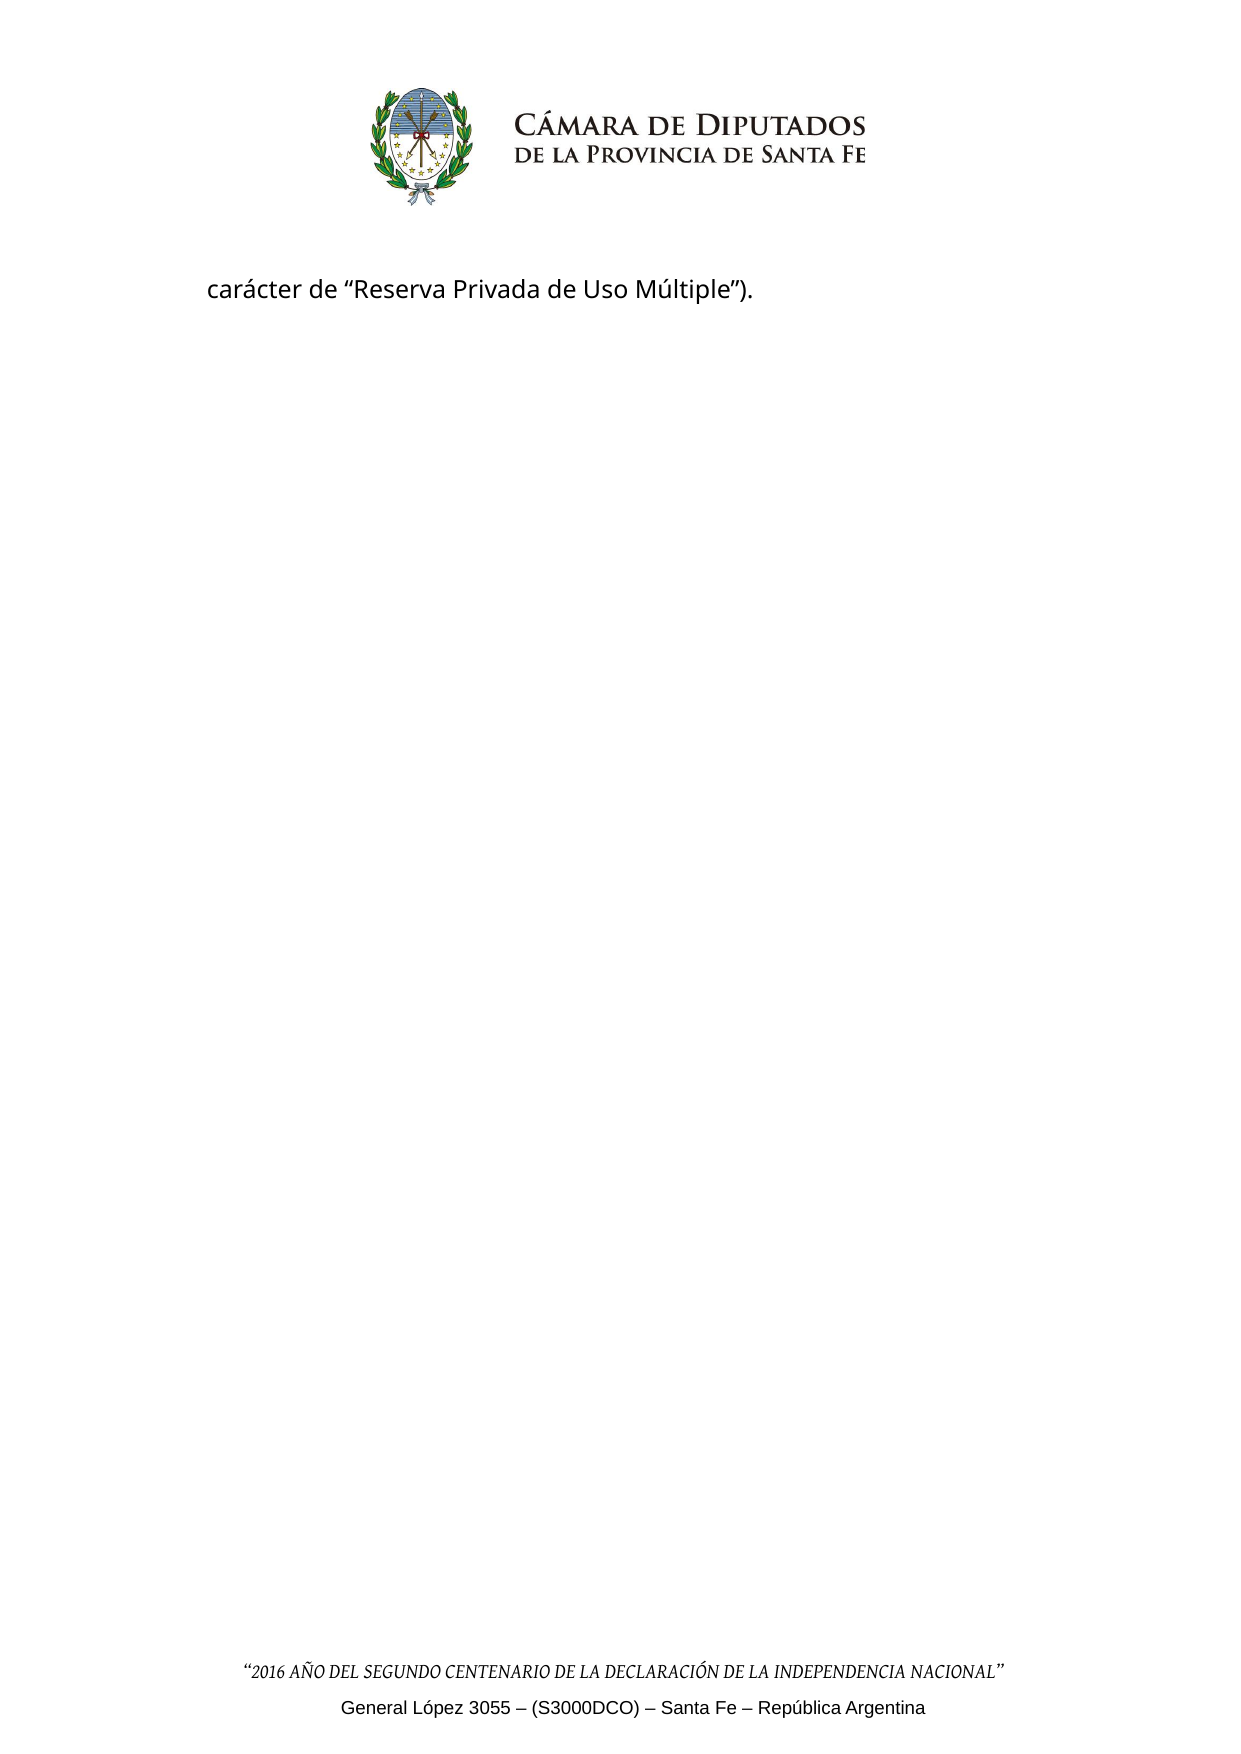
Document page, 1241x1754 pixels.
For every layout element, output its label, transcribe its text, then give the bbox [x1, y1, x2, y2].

text carácter de “Reserva Privada de Uso Múltiple”). [207, 272, 1152, 306]
picture [370, 88, 866, 210]
